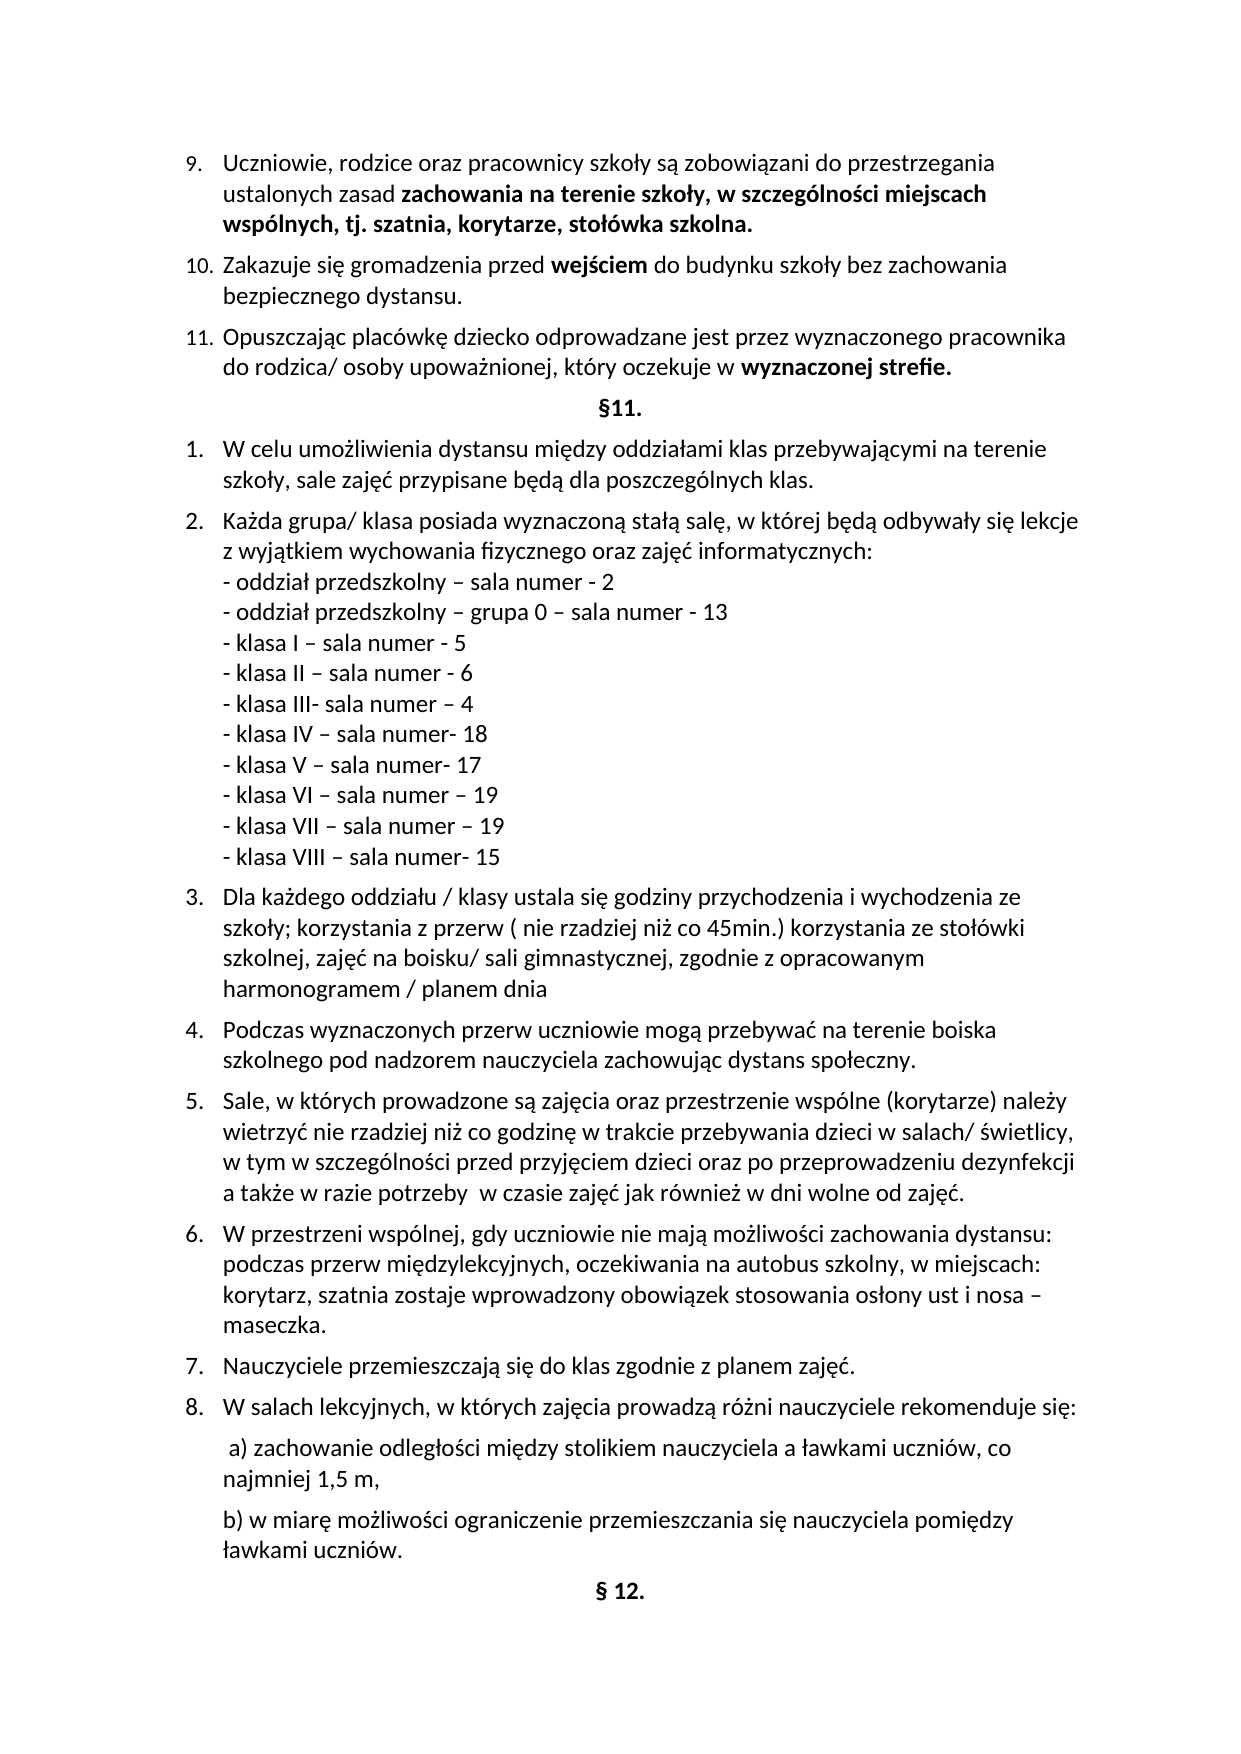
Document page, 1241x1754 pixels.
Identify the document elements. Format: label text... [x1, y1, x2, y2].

list W salach lekcyjnych, w których zajęcia prowadzą różni nauczyciele rekomenduje się: [185, 1391, 1093, 1422]
list Podczas wyznaczonych przerw uczniowie mogą przebywać na terenie boiska szkolnego pod nadzorem nauczyciela zachowując dystans społeczny. [185, 1014, 1093, 1075]
text - klasa IV – sala numer- 18 [223, 718, 1093, 749]
list W celu umożliwienia dystansu między oddziałami klas przebywającymi na terenie szkoły, sale zajęć przypisane będą dla poszczególnych klas. [185, 433, 1093, 494]
list Nauczyciele przemieszczają się do klas zgodnie z planem zajęć. [185, 1351, 1093, 1381]
text - klasa VIII – sala numer- 15 [223, 841, 1093, 871]
list Dla każdego oddziału / klasy ustala się godziny przychodzenia i wychodzenia ze szkoły; korzystania z przerw ( nie rzadziej niż co 45min.) korzystania ze stołówki szkolnej, zajęć na boisku/ sali gimnastycznej, zgodnie z opracowanym harmonogramem / planem dnia [185, 882, 1093, 1004]
text § 12. [148, 1575, 1093, 1606]
text a) zachowanie odległości między stolikiem nauczyciela a ławkami uczniów, co najmniej 1,5 m, [223, 1432, 1093, 1493]
list Uczniowie, rodzice oraz pracownicy szkoły są zobowiązani do przestrzegania ustalonych zasad zachowania na terenie szkoły, w szczególności miejscach wspólnych, tj. szatnia, korytarze, stołówka szkolna. [185, 148, 1093, 239]
text §11. [148, 392, 1093, 423]
list Opuszczając placówkę dziecko odprowadzane jest przez wyznaczonego pracownika do rodzica/ osoby upoważnionej, który oczekuje w wyznaczonej strefie. [185, 321, 1093, 382]
list W przestrzeni wspólnej, gdy uczniowie nie mają możliwości zachowania dystansu: podczas przerw międzylekcyjnych, oczekiwania na autobus szkolny, w miejscach: korytarz, szatnia zostaje wprowadzony obowiązek stosowania osłony ust i nosa – maseczka. [185, 1218, 1093, 1340]
text - klasa VI – sala numer – 19 [223, 779, 1093, 810]
text - klasa VII – sala numer – 19 [223, 810, 1093, 841]
list Zakazuje się gromadzenia przed wejściem do budynku szkoły bez zachowania bezpiecznego dystansu. [185, 249, 1093, 311]
list Każda grupa/ klasa posiada wyznaczoną stałą salę, w której będą odbywały się lekcje z wyjątkiem wychowania fizycznego oraz zajęć informatycznych: - oddział przedszkolny – sala numer - 2 - oddział przedszkolny – grupa 0 – sala numer - 13 - klasa I – sala numer - 5 - klasa II – sala numer - 6 - klasa III- sala numer – 4 [185, 505, 1093, 718]
text - klasa V – sala numer- 17 [223, 749, 1093, 779]
text b) w miarę możliwości ograniczenie przemieszczania się nauczyciela pomiędzy ławkami uczniów. [223, 1504, 1093, 1565]
list Sale, w których prowadzone są zajęcia oraz przestrzenie wspólne (korytarze) należy wietrzyć nie rzadziej niż co godzinę w trakcie przebywania dzieci w salach/ świetlicy, w tym w szczególności przed przyjęciem dzieci oraz po przeprowadzeniu dezynfekcji a także w razie potrzeby w czasie zajęć jak również w dni wolne od zajęć. [185, 1086, 1093, 1208]
